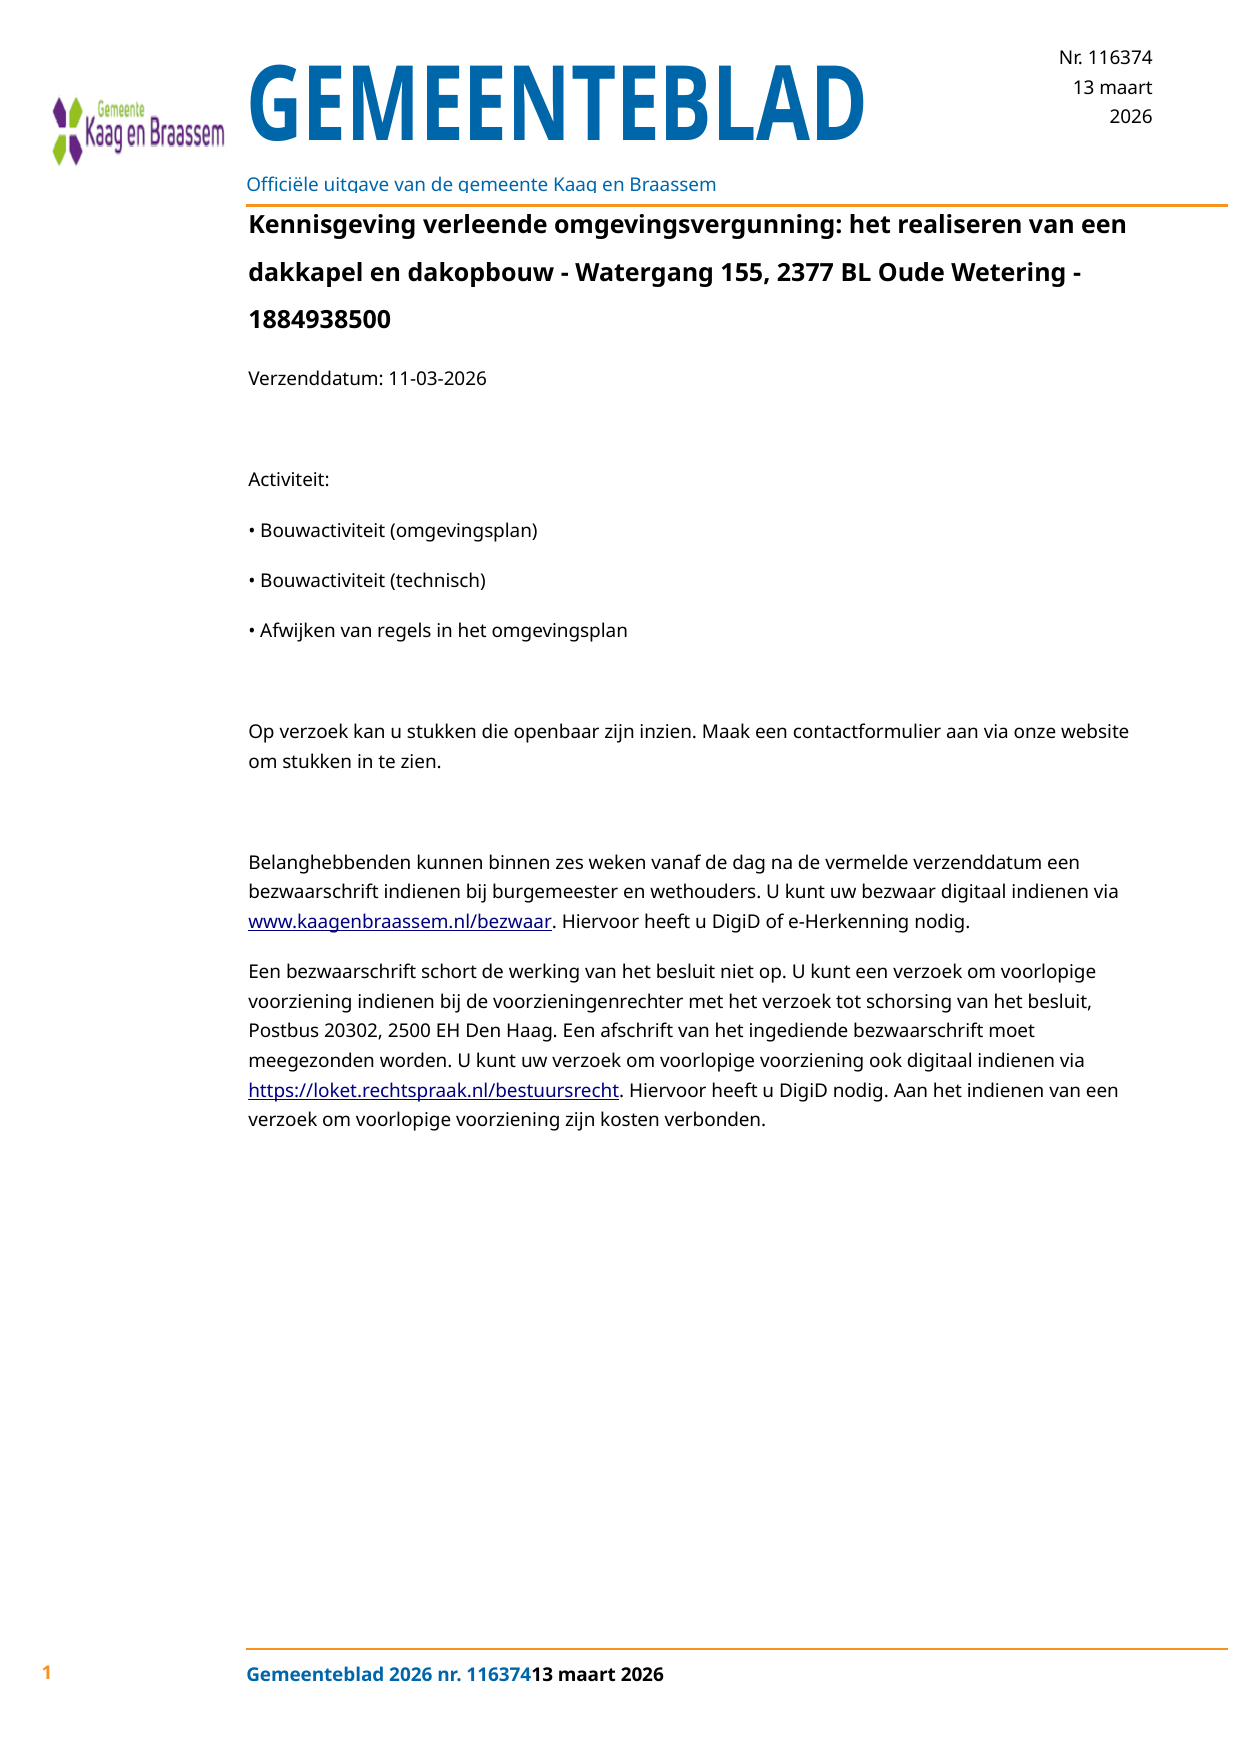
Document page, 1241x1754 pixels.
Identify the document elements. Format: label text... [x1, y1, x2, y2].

text Verzenddatum: 11-03-2026 [248, 366, 1152, 391]
text Op verzoek kan u stukken die openbaar zijn inzien. Maak een contactformulier aan via onze website om stukken in te zien. [248, 718, 1152, 774]
picture [41, 47, 231, 172]
text Een bezwaarschrift schort de werking van het besluit niet op. U kunt een verzoek om voorlopige voorziening indienen bij de voorzieningenrechter met het verzoek tot schorsing van het besluit, Postbus 20302, 2500 EH Den Haag. Een afschrift van het ingediende bezwaarschrift moet meegezonden worden. U kunt uw verzoek om voorlopige voorziening ook digitaal indienen via https://loket.rechtspraak.nl/bestuursrecht. Hiervoor heeft u DigiD nodig. Aan het indienen van een verzoek om voorlopige voorziening zijn kosten verbonden. [248, 958, 1152, 1132]
text Belanghebbenden kunnen binnen zes weken vanaf de dag na de vermelde verzenddatum een bezwaarschrift indienen bij burgemeester en wethouders. U kunt uw bezwaar digitaal indienen via www.kaagenbraassem.nl/bezwaar. Hiervoor heeft u DigiD of e-Herkenning nodig. [248, 849, 1152, 934]
text • Afwijken van regels in het omgevingsplan [248, 618, 1152, 643]
text • Bouwactiviteit (omgevingsplan) [248, 517, 1152, 542]
text Activiteit: [248, 466, 1152, 492]
text • Bouwactiviteit (technisch) [248, 567, 1152, 593]
text Kennisgeving verleende omgevingsvergunning: het realiseren van een dakkapel en dakopbouw - Watergang 155, 2377 BL Oude Wetering - 1884938500 [248, 207, 1152, 336]
